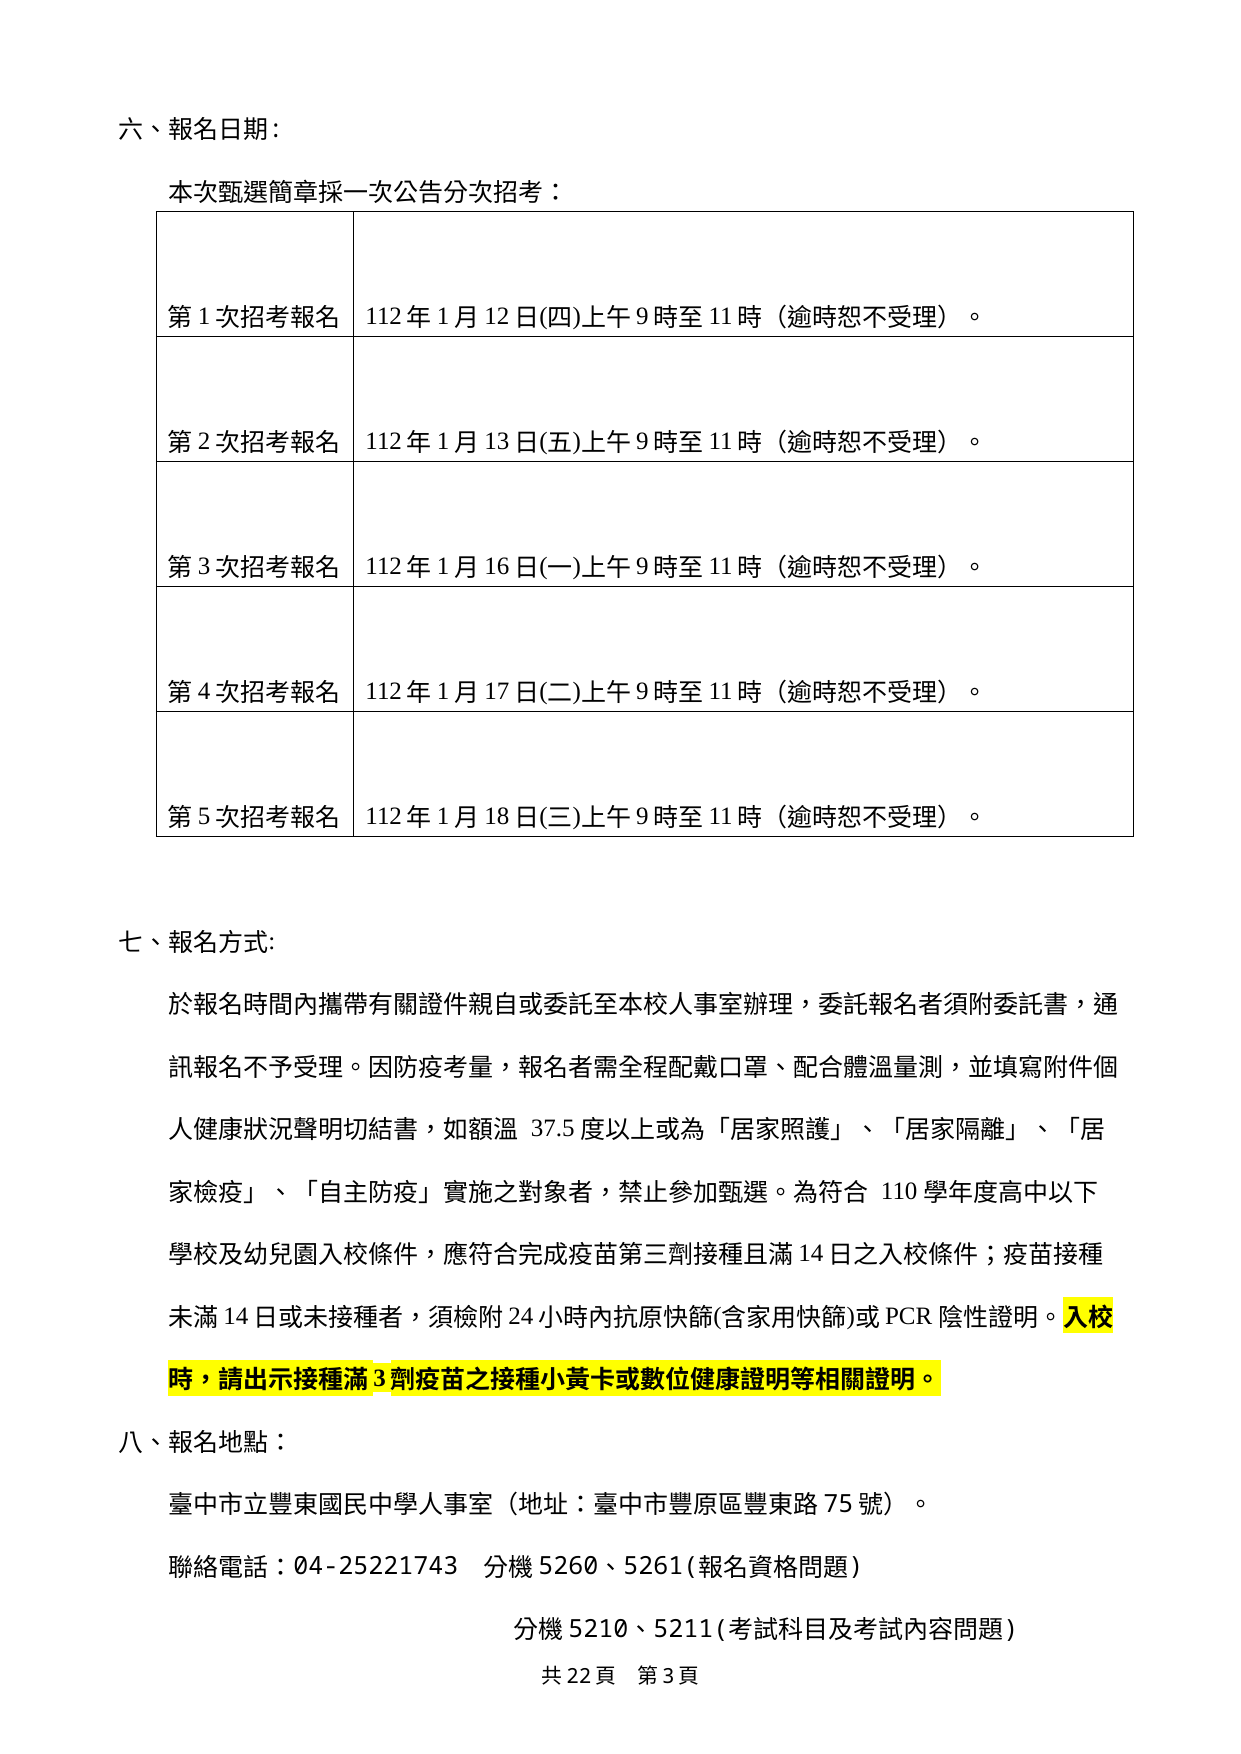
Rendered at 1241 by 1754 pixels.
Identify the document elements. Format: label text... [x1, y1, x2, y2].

text 七、報名方式: [118, 898, 1122, 961]
table_cell 第3次招考報名 [157, 462, 353, 586]
text 臺中市立豐東國民中學人事室（地址：臺中市豐原區豐東路75號）。 [168, 1461, 1122, 1523]
table_cell 第4次招考報名 [157, 587, 353, 711]
table_cell 112年1月16日(一)上午9時至11時（逾時恕不受理）。 [354, 462, 1133, 586]
table_cell 第2次招考報名 [157, 337, 353, 461]
text 六、報名日期: 本次甄選簡章採一次公告分次招考： [118, 86, 1122, 211]
table_cell 112年1月13日(五)上午9時至11時（逾時恕不受理）。 [354, 337, 1133, 461]
table_header 第1次招考報名 [157, 212, 353, 336]
text 八、報名地點： [118, 1398, 1122, 1461]
table_cell 112年1月17日(二)上午9時至11時（逾時恕不受理）。 [354, 587, 1133, 711]
table_cell 第5次招考報名 [157, 712, 353, 836]
text 聯絡電話：04-25221743 分機5260、5261(報名資格問題) [168, 1523, 1122, 1586]
table_cell 112年1月18日(三)上午9時至11時（逾時恕不受理）。 [354, 712, 1133, 836]
table_header 112年1月12日(四)上午9時至11時（逾時恕不受理）。 [354, 212, 1133, 336]
text 於報名時間內攜帶有關證件親自或委託至本校人事室辦理，委託報名者須附委託書，通訊報名不予受理。因防疫考量，報名者需全程配戴口罩、配合體溫量測，並填寫附件個人健康狀況聲明切結書，如額溫 37.5 度以上或為「居家照護」、「居家隔離」、「居家檢疫」、「自主防疫」實施之對象者，禁止參加甄選。為符合 110 學年度高中以下學校及幼兒園入校條件，應符合完成疫苗第三劑接種且滿14日之入校條件；疫苗接種未滿14日或未接種者，須檢附24小時內抗原快篩(含家用快篩)或PCR 陰性證明。入校時，請出示接種滿3劑疫苗之接種小黃卡或數位健康證明等相關證明。 [168, 961, 1122, 1398]
text 分機5210、5211(考試科目及考試內容問題) [168, 1586, 1122, 1648]
